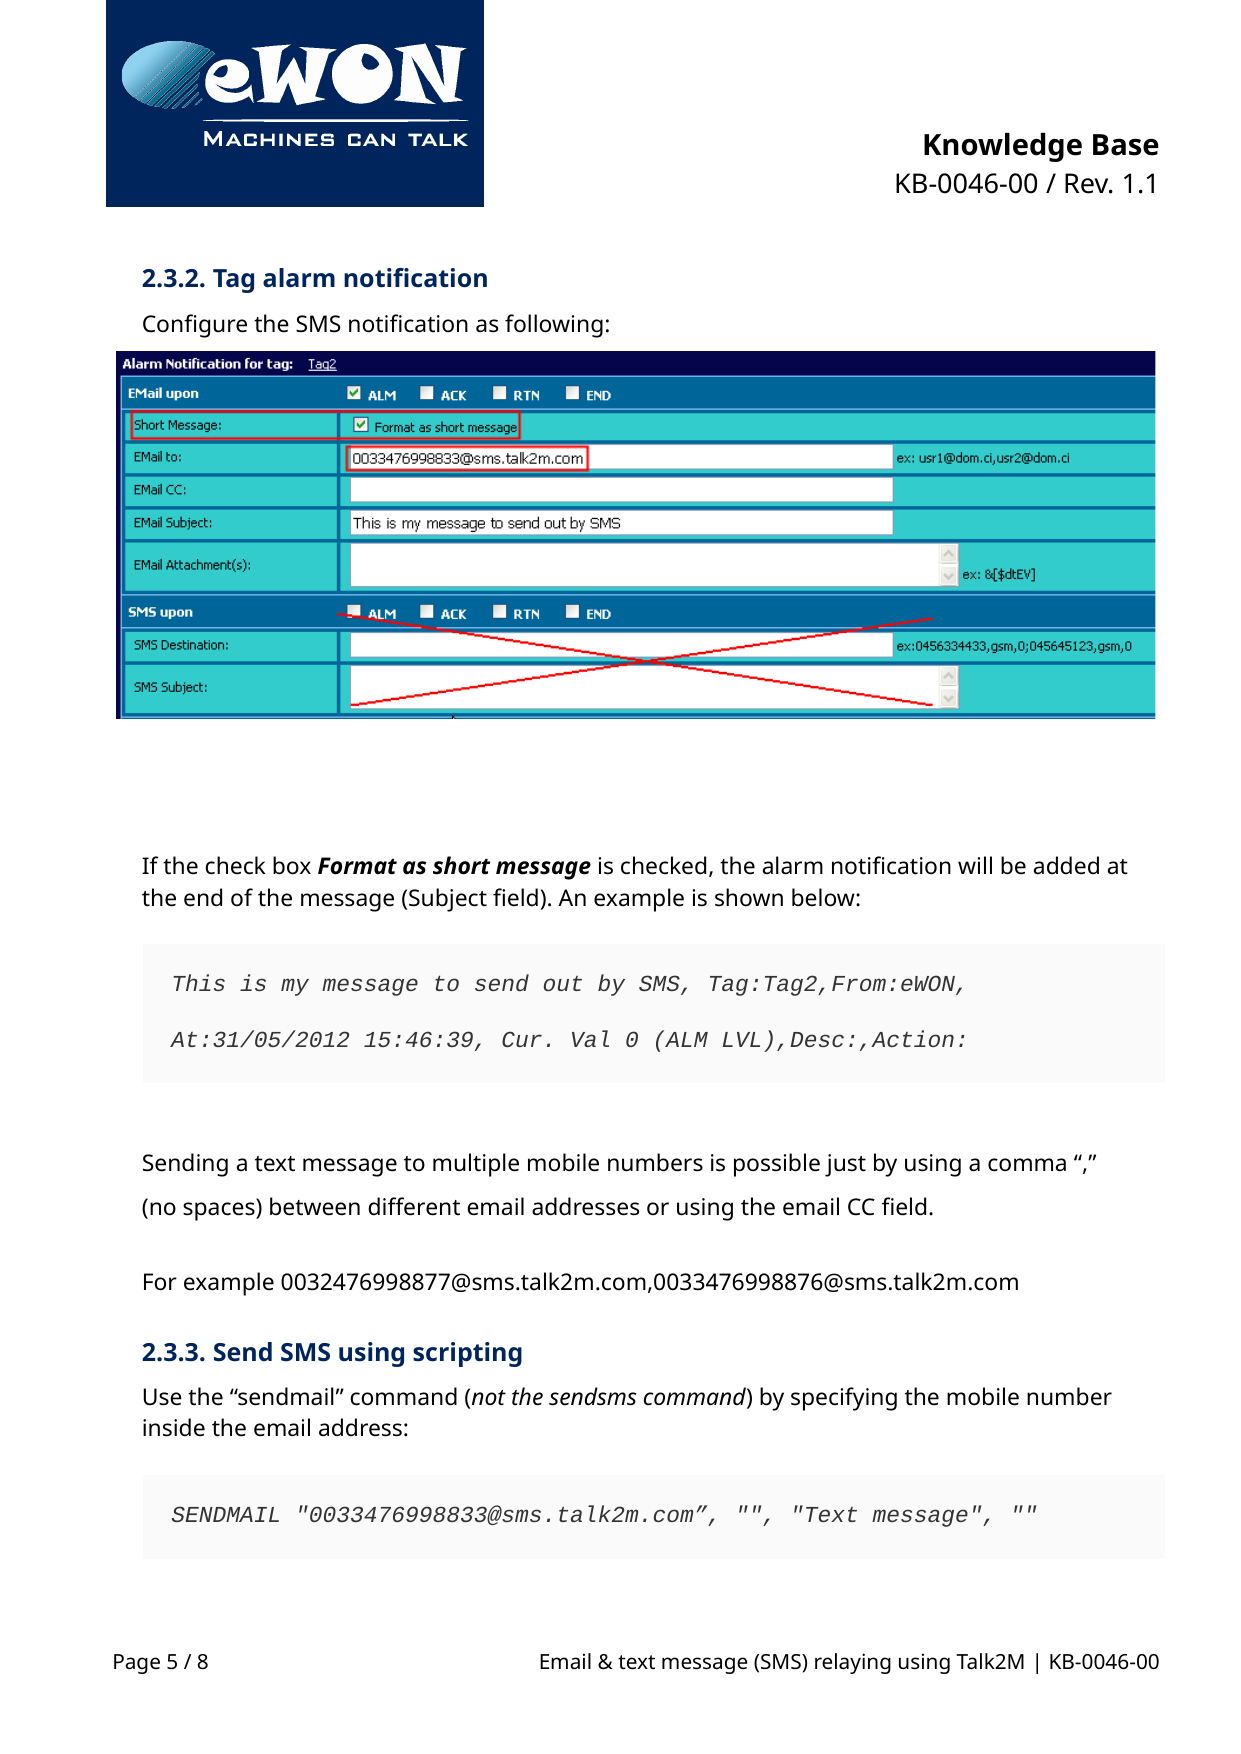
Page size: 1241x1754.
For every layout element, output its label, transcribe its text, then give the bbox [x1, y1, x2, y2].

picture [385, 391, 395, 400]
picture [116, 351, 1156, 719]
picture [341, 477, 1156, 505]
picture [595, 391, 608, 400]
subtitle Send SMS using scripting [139, 1334, 1165, 1368]
picture [447, 611, 453, 618]
picture [407, 624, 428, 628]
picture [126, 477, 336, 505]
picture [337, 604, 382, 621]
picture [126, 543, 336, 590]
picture [385, 610, 391, 617]
text (no spaces) between different email addresses or using the email CC field. [142, 1191, 1165, 1222]
picture [126, 633, 336, 661]
picture [143, 388, 161, 397]
picture [493, 386, 507, 400]
picture [126, 510, 336, 538]
picture [126, 409, 1156, 440]
picture [136, 389, 142, 397]
picture [166, 610, 171, 618]
picture [532, 610, 538, 618]
picture [126, 666, 336, 712]
picture [341, 510, 1156, 538]
picture [138, 608, 155, 616]
picture [420, 386, 434, 400]
text At:31/05/2012 15:46:39, Cur. Val 0 (ALM LVL),Desc:,Action: [143, 998, 1165, 1083]
picture [515, 391, 521, 400]
picture [347, 386, 361, 400]
text SENDMAIL "0033476998833@sms.talk2m.com”, "", "Text message", "" [143, 1475, 1165, 1559]
subtitle Tag alarm notification [139, 261, 1165, 295]
picture [420, 604, 434, 618]
picture [126, 445, 336, 472]
picture [565, 604, 579, 618]
picture [341, 628, 1156, 712]
picture [447, 391, 457, 400]
picture [515, 610, 521, 618]
picture [341, 543, 1156, 590]
picture [565, 386, 579, 400]
picture [369, 391, 380, 400]
text This is my message to send out by SMS, Tag:Tag2,From:eWON, [143, 944, 1165, 998]
picture [532, 391, 538, 399]
picture [871, 624, 893, 628]
picture [341, 444, 1156, 472]
picture [525, 391, 530, 400]
picture [595, 610, 607, 619]
picture [121, 41, 469, 146]
picture [493, 604, 507, 618]
text For example 0032476998877@sms.talk2m.com,0033476998876@sms.talk2m.com [142, 1234, 1165, 1297]
text Use the “sendmail” command (not the sendsms command) by specifying the mobile number inside the email address: [142, 1381, 1165, 1443]
text Sending a text message to multiple mobile numbers is possible just by using a comma “,” [142, 1147, 1165, 1178]
picture [172, 391, 180, 400]
text If the check box Format as short message is checked, the alarm notification will be added at the end of the message (Subject field). An example is shown below: [142, 850, 1165, 913]
text Configure the SMS notification as following: [142, 308, 1165, 339]
